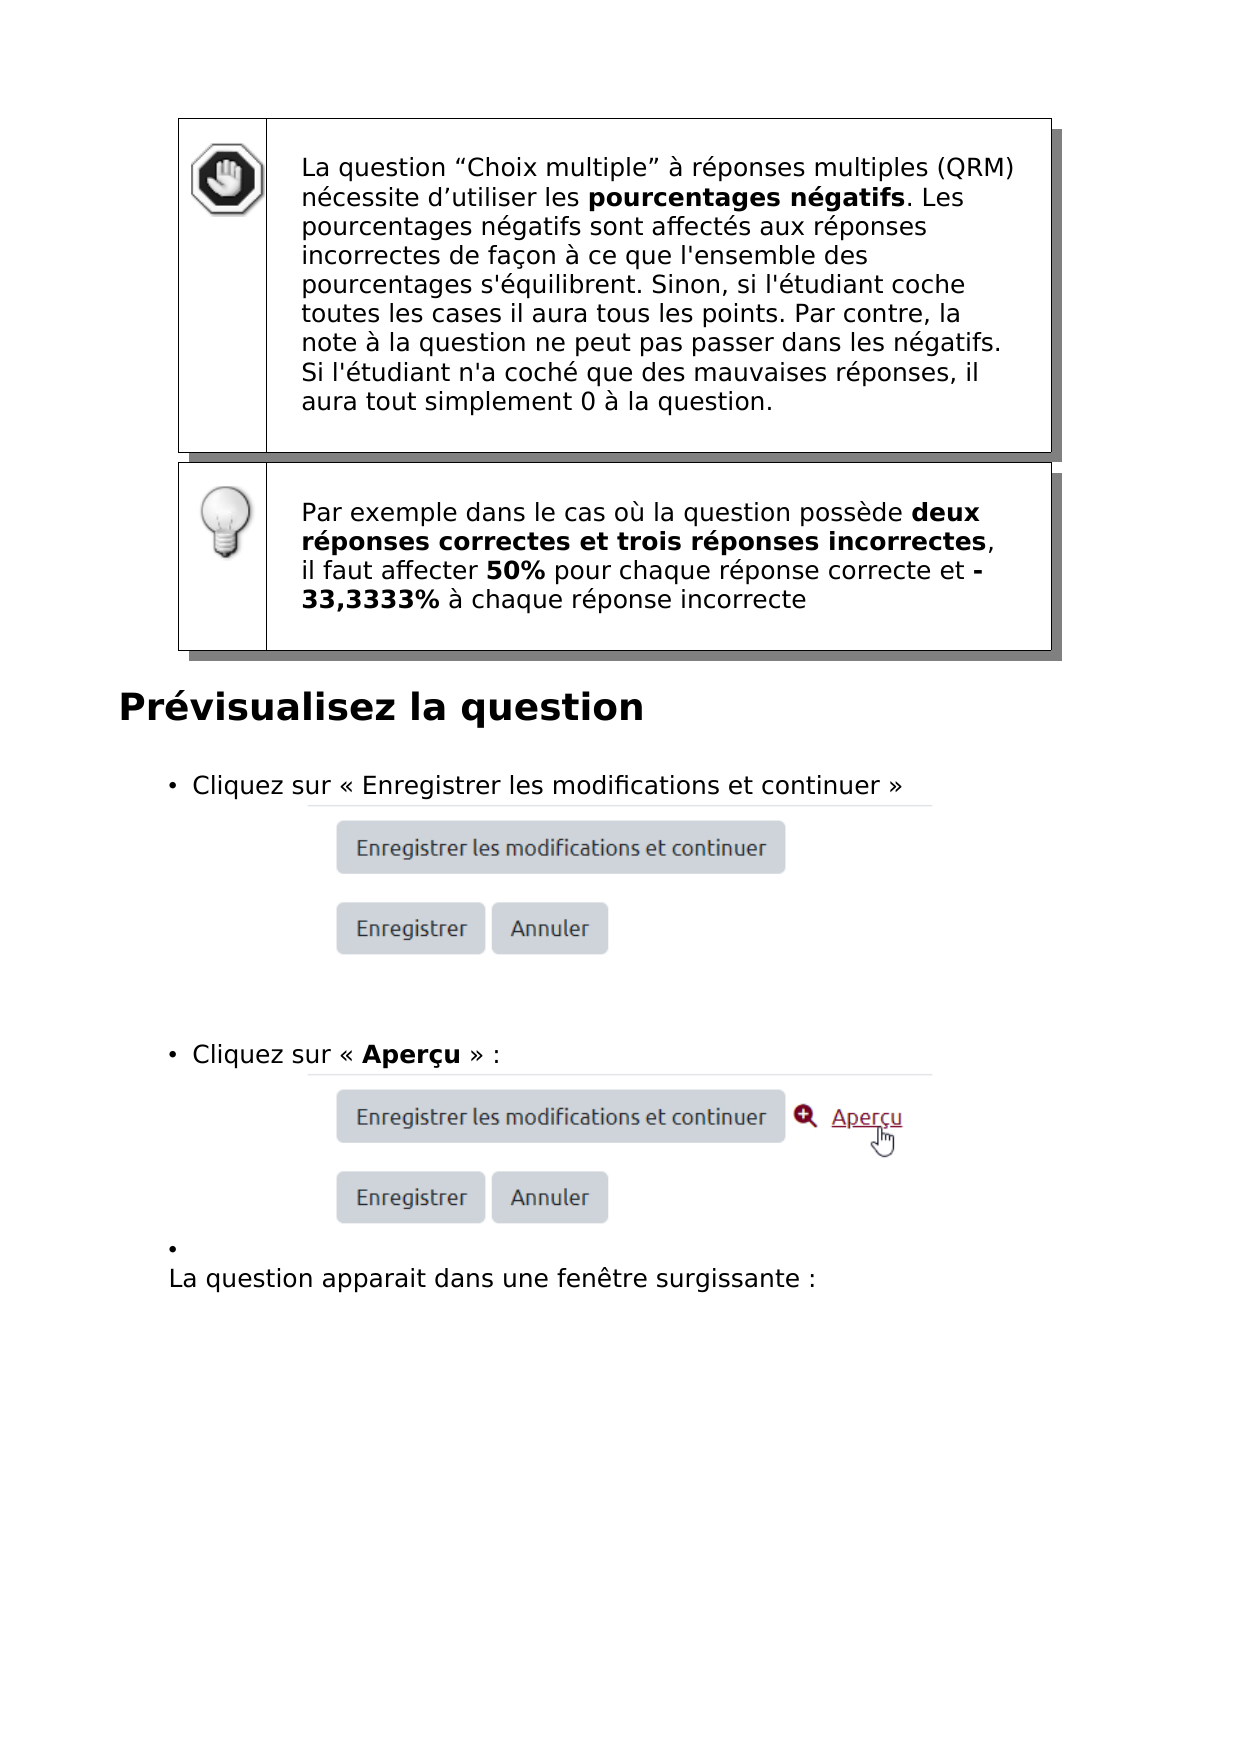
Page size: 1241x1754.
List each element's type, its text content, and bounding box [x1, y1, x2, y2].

list Cliquez sur « Aperçu » : [177, 1041, 1122, 1070]
picture [307, 1070, 933, 1239]
subtitle Prévisualisez la question [118, 686, 1122, 729]
table_header La question “Choix multiple” à réponses multiples (QRM) nécessite d’utiliser les pourcentages négatifs. Les pourcentages négatifs sont affectés aux réponses incorrectes de façon à ce que l'ensemble des pourcentages s'équilibrent. Sinon, si l'étudiant coche toutes les cases il aura tous les points. Par contre, la note à la question ne peut pas passer dans les négatifs. Si l'étudiant n'a coché que des mauvaises réponses, il aura tout simplement 0 à la question. [267, 119, 1051, 452]
table_header [179, 119, 266, 452]
picture [190, 486, 266, 561]
table_header Par exemple dans le cas où la question possède deux réponses correctes et trois réponses incorrectes, il faut affecter 50% pour chaque réponse correcte et -33,3333% à chaque réponse incorrecte [267, 463, 1051, 650]
picture [190, 141, 266, 217]
list La question apparait dans une fenêtre surgissante : [177, 1235, 1122, 1293]
list Cliquez sur « Enregistrer les modifications et continuer » [177, 771, 1122, 800]
picture [307, 800, 933, 970]
table_header [179, 463, 266, 650]
